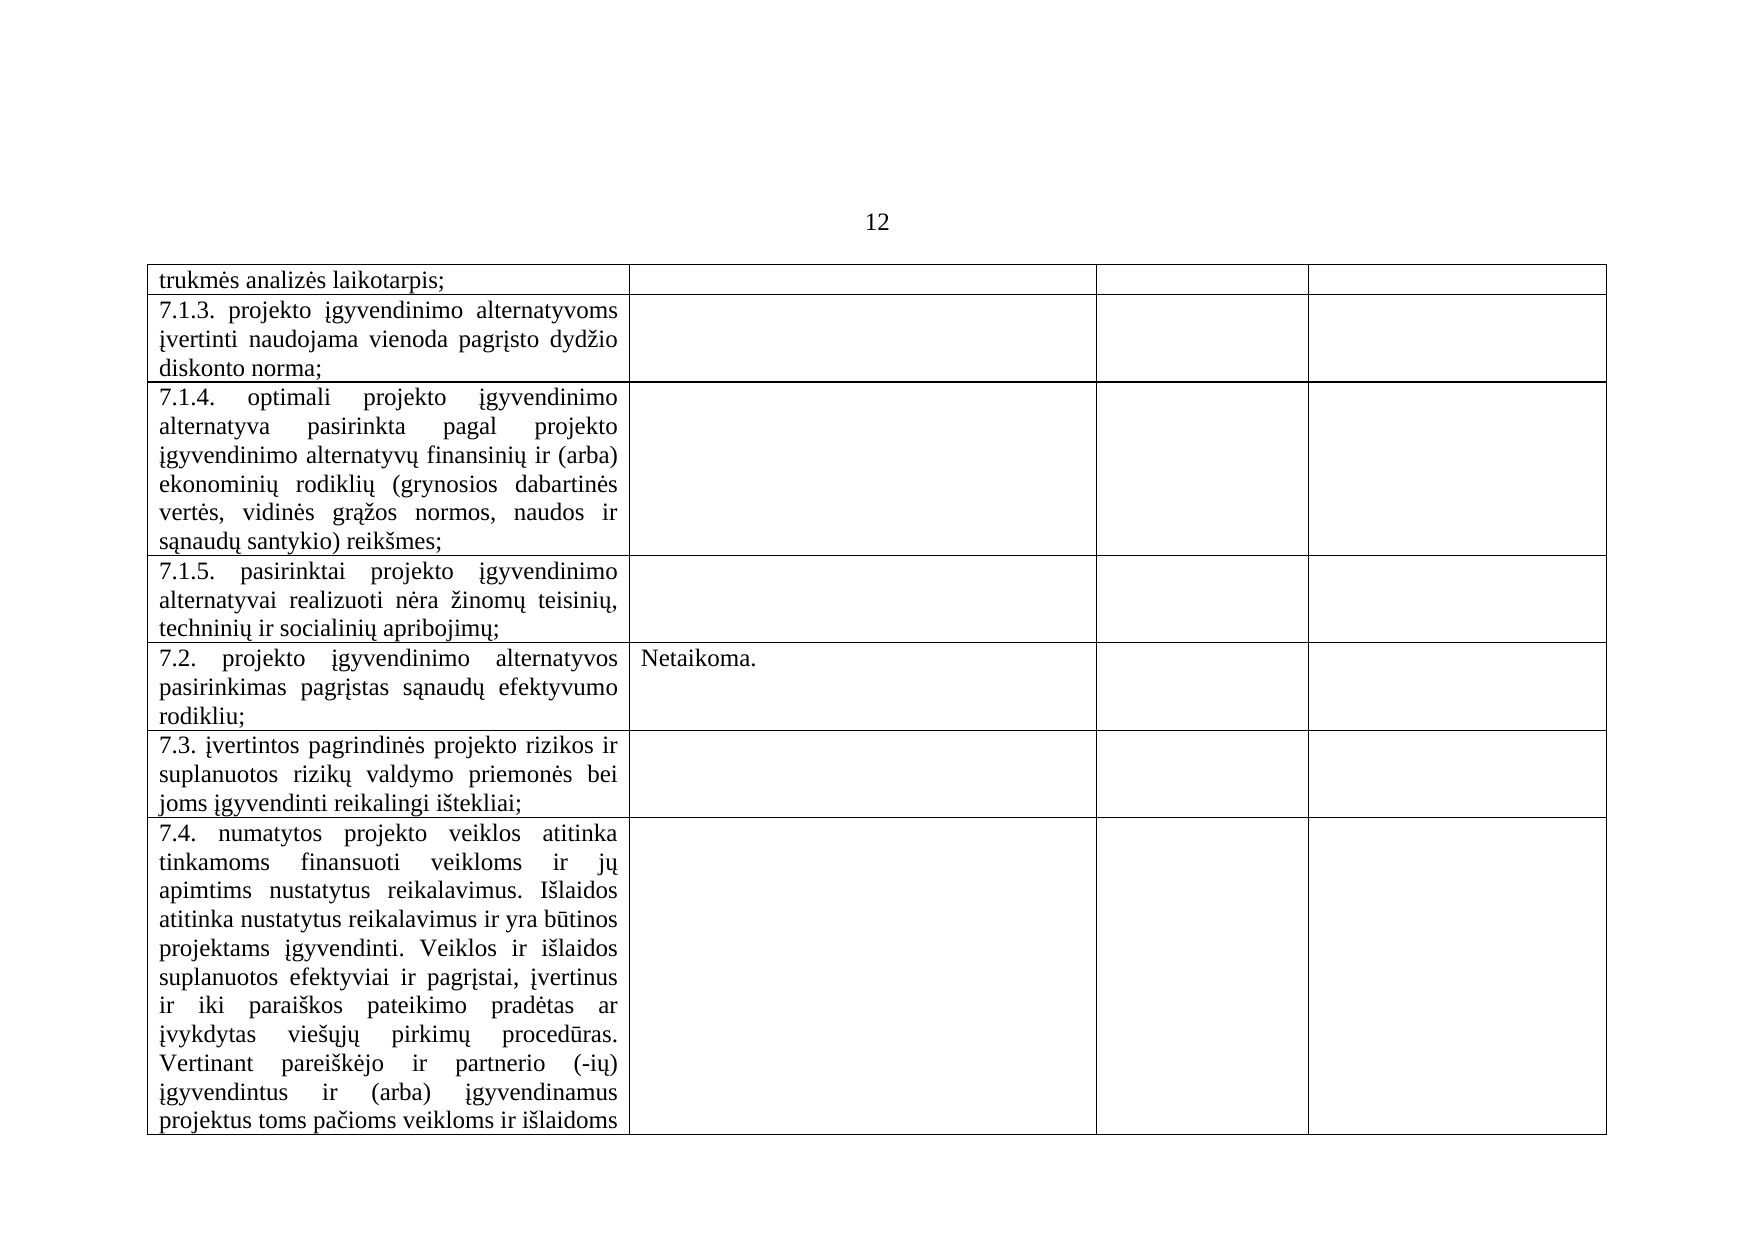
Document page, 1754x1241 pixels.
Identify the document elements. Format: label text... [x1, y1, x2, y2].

table_cell [1309, 818, 1606, 1134]
table_cell [630, 265, 1096, 294]
table_cell [1309, 383, 1606, 555]
table_cell [1097, 295, 1308, 381]
table_cell 7.1.5. pasirinktai projekto įgyvendinimo alternatyvai realizuoti nėra žinomų teisinių, techninių ir socialinių apribojimų; [148, 556, 629, 642]
table_cell 7.4. numatytos projekto veiklos atitinka tinkamoms finansuoti veikloms ir jų apimtims nustatytus reikalavimus. Išlaidos atitinka nustatytus reikalavimus ir yra būtinos projektams įgyvendinti. Veiklos ir išlaidos suplanuotos efektyviai ir pagrįstai, įvertinus ir iki paraiškos pateikimo pradėtas ar įvykdytas viešųjų pirkimų procedūras. Vertinant pareiškėjo ir partnerio (-ių) įgyvendintus ir (arba) įgyvendinamus projektus toms pačioms veikloms ir išlaidoms [148, 818, 629, 1134]
table_cell [1309, 731, 1606, 817]
table_cell [630, 556, 1096, 642]
table_cell [1097, 731, 1308, 817]
table_cell [630, 731, 1096, 817]
table_cell [1309, 295, 1606, 381]
table_cell [630, 818, 1096, 1134]
table_cell [1309, 643, 1606, 729]
table_cell 7.1.4. optimali projekto įgyvendinimo alternatyva pasirinkta pagal projekto įgyvendinimo alternatyvų finansinių ir (arba) ekonominių rodiklių (grynosios dabartinės vertės, vidinės grąžos normos, naudos ir sąnaudų santykio) reikšmes; [148, 383, 629, 555]
table_cell [630, 383, 1096, 555]
table_cell [1097, 643, 1308, 729]
table_cell [1097, 818, 1308, 1134]
table_cell [630, 295, 1096, 381]
table_cell 7.2. projekto įgyvendinimo alternatyvos pasirinkimas pagrįstas sąnaudų efektyvumo rodikliu; [148, 643, 629, 729]
table_cell 7.1.3. projekto įgyvendinimo alternatyvoms įvertinti naudojama vienoda pagrįsto dydžio diskonto norma; [148, 295, 629, 381]
table_cell [1097, 556, 1308, 642]
table_cell 7.3. įvertintos pagrindinės projekto rizikos ir suplanuotos rizikų valdymo priemonės bei joms įgyvendinti reikalingi ištekliai; [148, 731, 629, 817]
table_cell [1097, 383, 1308, 555]
table_cell trukmės analizės laikotarpis; [148, 265, 629, 294]
table_cell Netaikoma. [630, 643, 1096, 729]
table_cell [1309, 556, 1606, 642]
table_cell [1309, 265, 1606, 294]
table_cell [1097, 265, 1308, 294]
